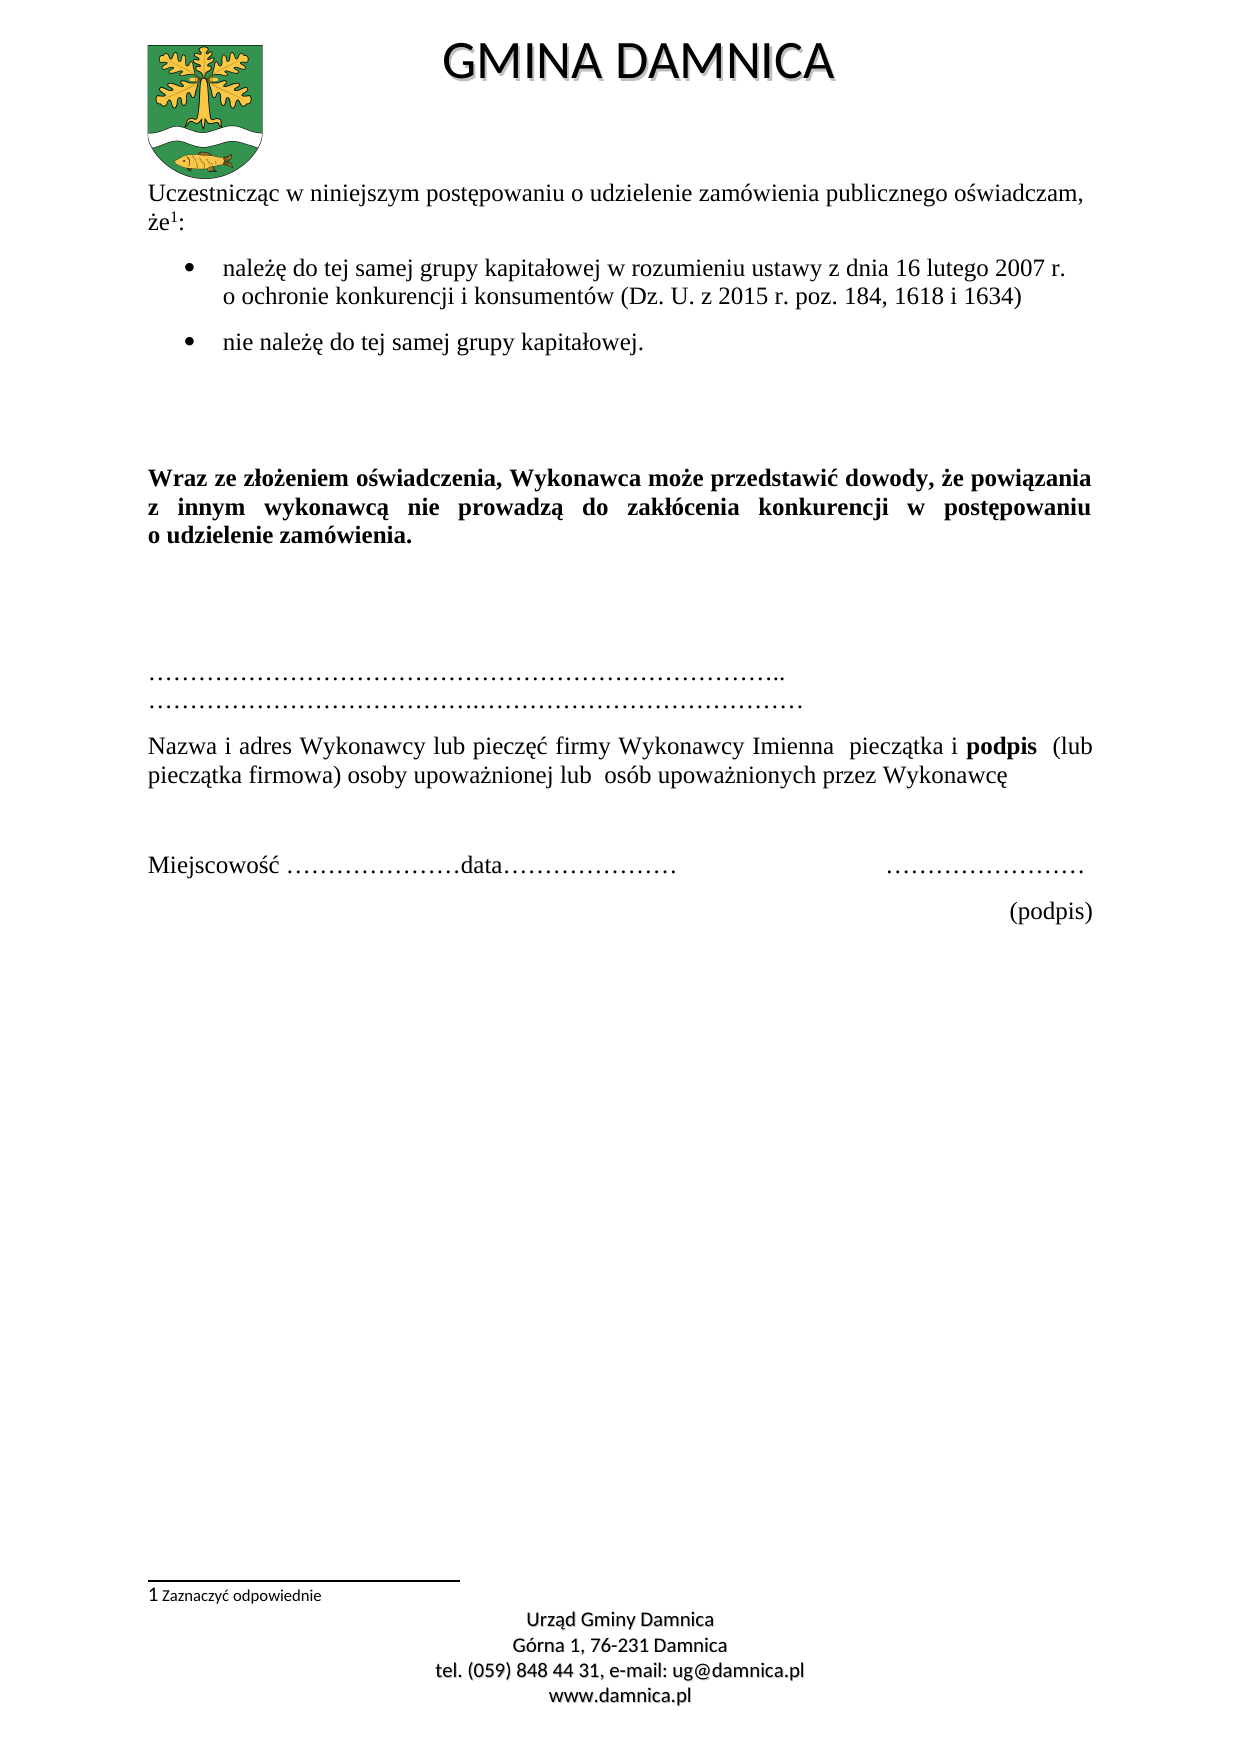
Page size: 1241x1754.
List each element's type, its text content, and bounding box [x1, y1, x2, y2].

text (podpis) [148, 896, 1093, 925]
text Zaznaczyć odpowiednie [148, 1581, 1093, 1606]
text Nazwa i adres Wykonawcy lub pieczęć firmy Wykonawcy Imienna pieczątka i podpis (lub pieczątka firmowa) osoby upoważnionej lub osób upoważnionych przez Wykonawcę [148, 731, 1093, 788]
text Uczestnicząc w niniejszym postępowaniu o udzielenie zamówienia publicznego oświadczam, że: [148, 178, 1093, 236]
text ………………………………………………………………….. ………………………………….………………………………… [148, 657, 1093, 714]
list nie należę do tej samej grupy kapitałowej. [185, 327, 1093, 356]
text Miejscowość …………………data………………… …………………… [148, 851, 1093, 879]
list należę do tej samej grupy kapitałowej w rozumieniu ustawy z dnia 16 lutego 2007 r. o ochronie konkurencji i konsumentów (Dz. U. z 2015 r. poz. 184, 1618 i 1634) [185, 253, 1093, 310]
text Wraz ze złożeniem oświadczenia, Wykonawca może przedstawić dowody, że powiązania z innym wykonawcą nie prowadzą do zakłócenia konkurencji w postępowaniu o udzielenie zamówienia. [148, 463, 1093, 549]
